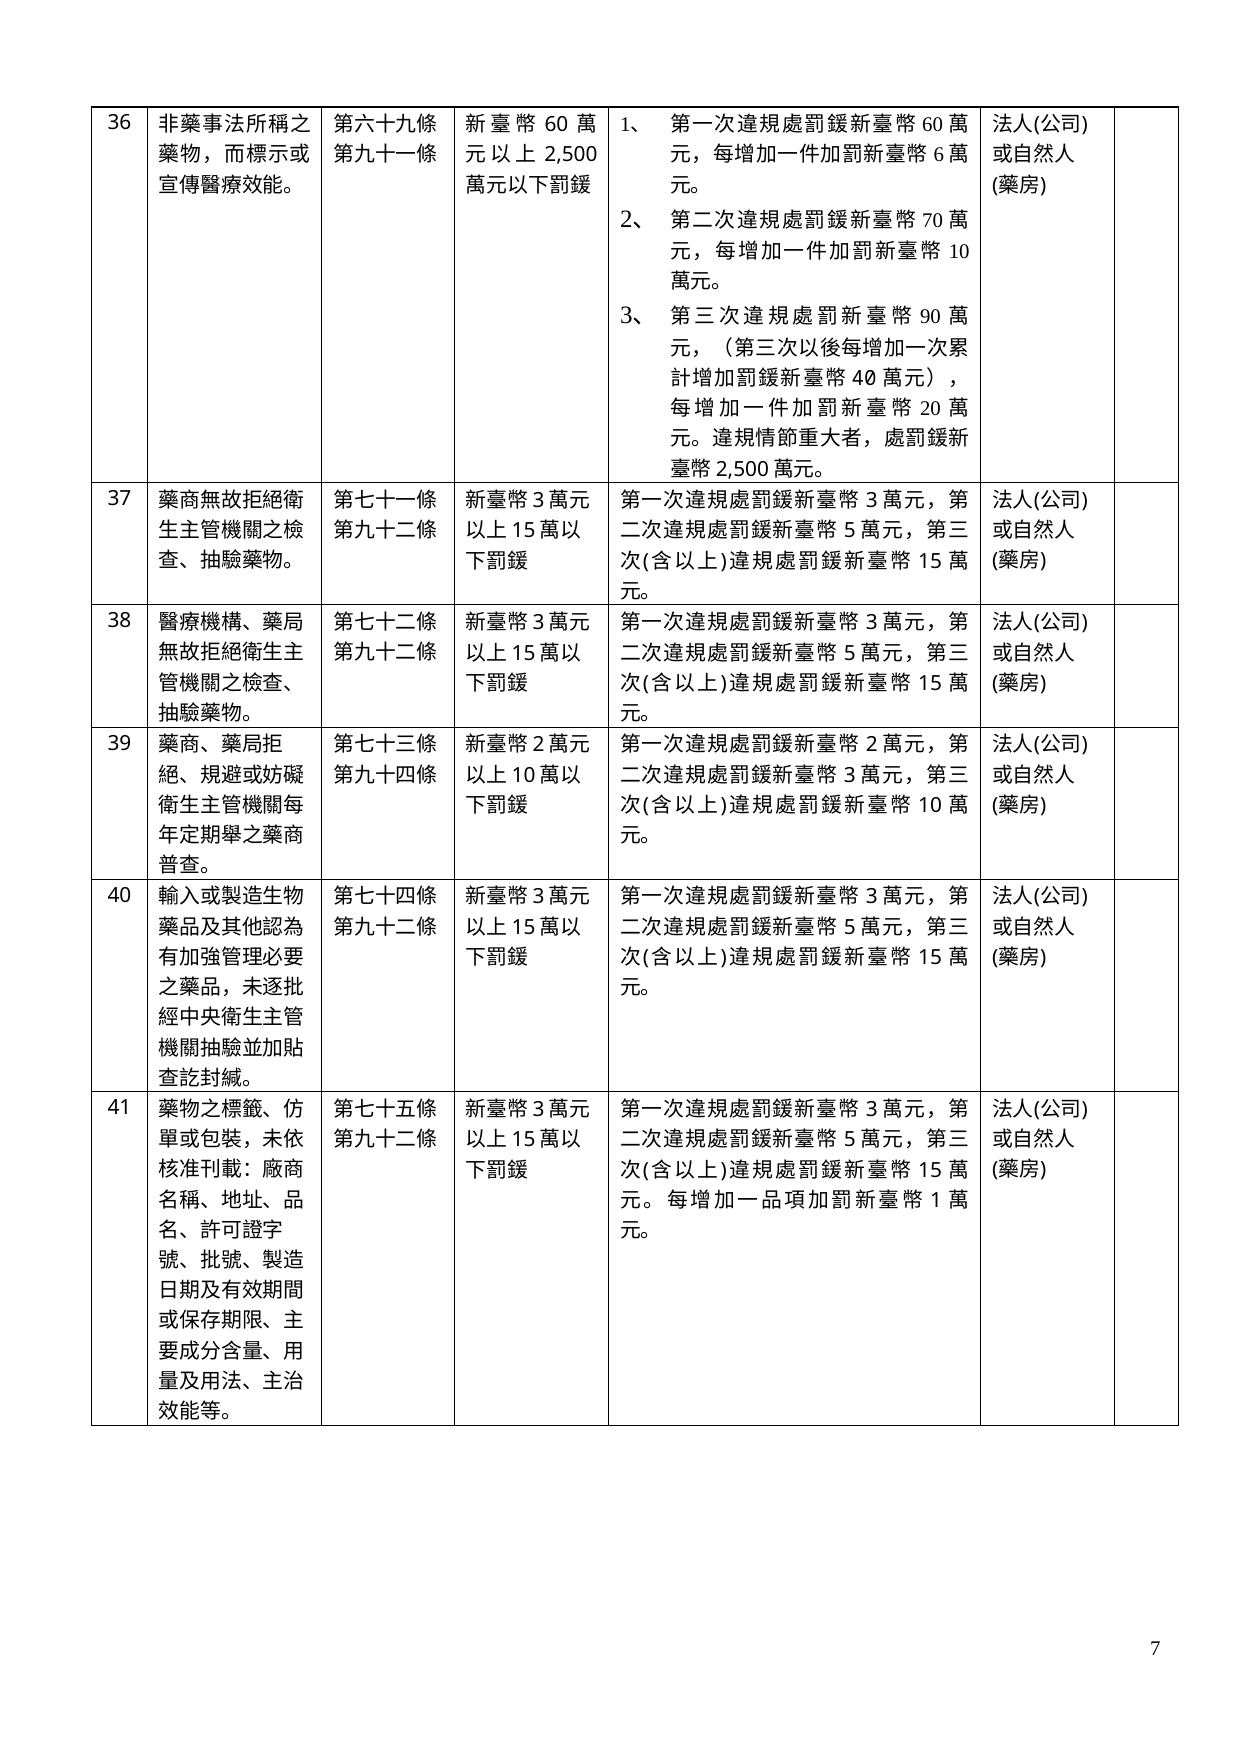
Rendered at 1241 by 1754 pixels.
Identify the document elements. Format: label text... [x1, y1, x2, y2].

table_cell 新臺幣3萬元以上15萬以下罰鍰 [455, 483, 608, 604]
table_cell 40 [92, 880, 147, 1091]
table_cell 第一次違規處罰鍰新臺幣3萬元，第二次違規處罰鍰新臺幣5萬元，第三次(含以上)違規處罰鍰新臺幣15萬元。 [609, 483, 980, 604]
table_cell 37 [92, 483, 147, 604]
table_cell 藥商、藥局拒絕、規避或妨礙衛生主管機關每年定期舉之藥商普查。 [148, 728, 321, 879]
table_cell 39 [92, 728, 147, 879]
table_cell 第七十一條 第九十二條 [322, 483, 454, 604]
table_cell 法人(公司)或自然人 (藥房) [981, 108, 1114, 482]
table_cell 第一次違規處罰鍰新臺幣3萬元，第二次違規處罰鍰新臺幣5萬元，第三次(含以上)違規處罰鍰新臺幣15萬元。 [609, 880, 980, 1091]
table_cell 新臺幣3萬元以上15萬以下罰鍰 [455, 1092, 608, 1424]
table_cell 法人(公司)或自然人 (藥房) [981, 1092, 1114, 1424]
table_cell 第七十五條 第九十二條 [322, 1092, 454, 1424]
table_cell [1115, 728, 1178, 879]
table_cell 藥商無故拒絕衛生主管機關之檢查、抽驗藥物。 [148, 483, 321, 604]
table_cell 第七十四條 第九十二條 [322, 880, 454, 1091]
table_cell 36 [92, 108, 147, 482]
table_cell [1115, 605, 1178, 727]
table_cell 第七十二條 第九十二條 [322, 605, 454, 727]
table_cell [1115, 108, 1178, 482]
table_cell 法人(公司)或自然人 (藥房) [981, 483, 1114, 604]
table_cell 41 [92, 1092, 147, 1424]
table_cell 輸入或製造生物藥品及其他認為有加強管理必要之藥品，未逐批經中央衛生主管機關抽驗並加貼查訖封緘。 [148, 880, 321, 1091]
table_cell 新臺幣3萬元以上15萬以下罰鍰 [455, 880, 608, 1091]
table_cell 新臺幣3萬元以上15萬以下罰鍰 [455, 605, 608, 727]
table_cell 醫療機構、藥局無故拒絕衛生主管機關之檢查、抽驗藥物。 [148, 605, 321, 727]
table_cell 法人(公司)或自然人 (藥房) [981, 880, 1114, 1091]
table_cell 第一次違規處罰鍰新臺幣3萬元，第二次違規處罰鍰新臺幣5萬元，第三次(含以上)違規處罰鍰新臺幣15萬元。每增加一品項加罰新臺幣1萬元。 [609, 1092, 980, 1424]
table_cell 藥物之標籤、仿單或包裝，未依核准刊載：廠商名稱、地址、品名、許可證字號、批號、製造日期及有效期間或保存期限、主要成分含量、用量及用法、主治效能等。 [148, 1092, 321, 1424]
table_cell 新臺幣2萬元以上10萬以下罰鍰 [455, 728, 608, 879]
table_cell [1115, 880, 1178, 1091]
table_cell 法人(公司)或自然人 (藥房) [981, 728, 1114, 879]
table_cell [1115, 483, 1178, 604]
table_cell 法人(公司)或自然人 (藥房) [981, 605, 1114, 727]
table_cell 新臺幣60萬元以上2,500萬元以下罰鍰 [455, 108, 608, 482]
table_cell [1115, 1092, 1178, 1424]
table_cell 38 [92, 605, 147, 727]
table_cell 第一次違規處罰鍰新臺幣60萬元，每增加一件加罰新臺幣6萬元。 第二次違規處罰鍰新臺幣70萬元，每增加一件加罰新臺幣10萬元。 第三次違規處罰新臺幣90萬元，（第三次以後每增加一次累計增加罰鍰新臺幣40萬元），每增加一件加罰新臺幣20萬元。違規情節重大者，處罰鍰新臺幣2,500萬元。 [609, 108, 980, 482]
table_cell 第六十九條 第九十一條 [322, 108, 454, 482]
table_cell 非藥事法所稱之藥物，而標示或宣傳醫療效能。 [148, 108, 321, 482]
table_cell 第一次違規處罰鍰新臺幣3萬元，第二次違規處罰鍰新臺幣5萬元，第三次(含以上)違規處罰鍰新臺幣15萬元。 [609, 605, 980, 727]
table_cell 第七十三條 第九十四條 [322, 728, 454, 879]
table_cell 第一次違規處罰鍰新臺幣2萬元，第二次違規處罰鍰新臺幣3萬元，第三次(含以上)違規處罰鍰新臺幣10萬元。 [609, 728, 980, 879]
